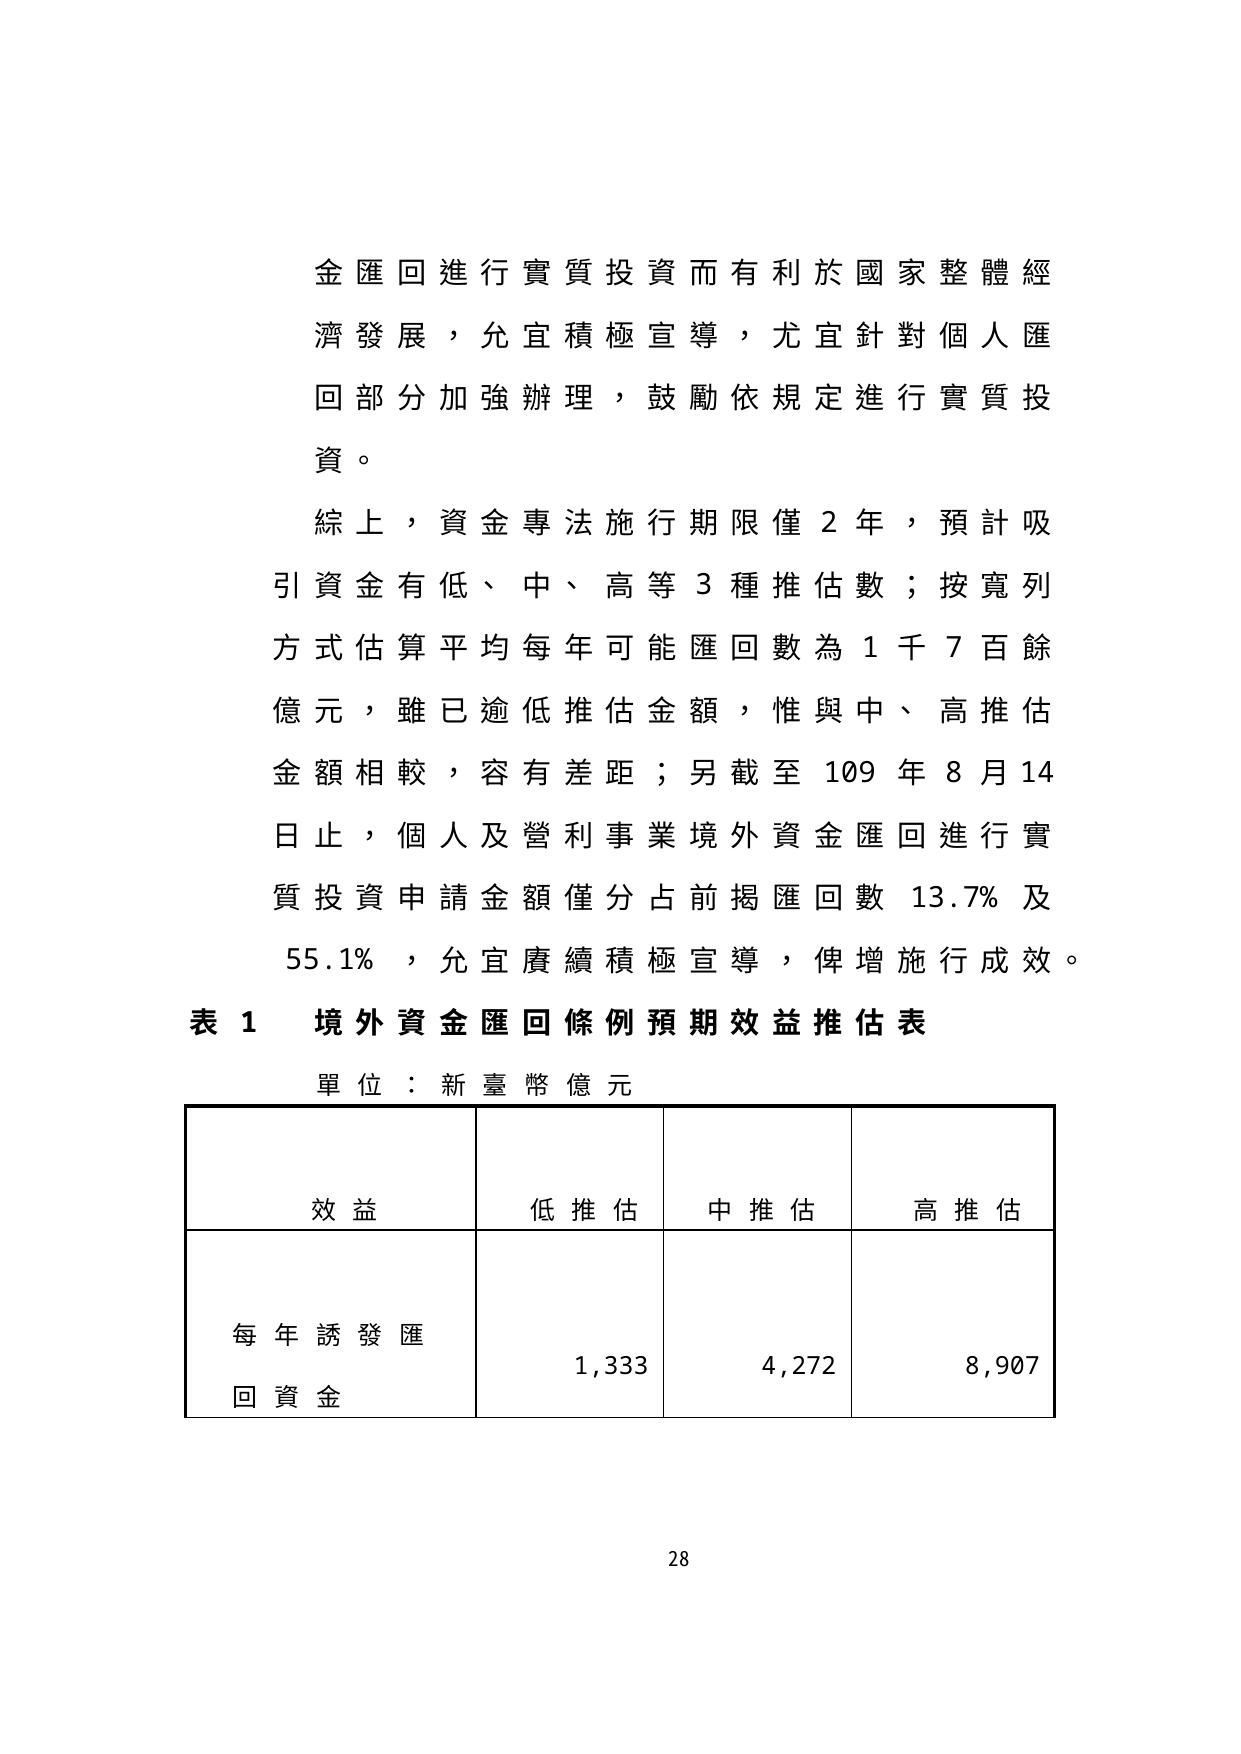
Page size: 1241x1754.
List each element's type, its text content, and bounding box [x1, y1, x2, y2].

text 表1 境外資金匯回條例預期效益推估表 單位：新臺幣億元 [183, 979, 1058, 1104]
table_cell 4,272 [664, 1231, 851, 1417]
table_cell 8,907 [852, 1231, 1053, 1417]
table_header 效益 [187, 1108, 475, 1229]
text 2.據經濟部工業局統計資料，自108年8月15日至110年8月14日止，境外資金實質投資申請案共450件，金額1,052億元(個人149億元、營利事業903億元)；其中否准1件，核准405件，金額960億元(個人121億元、營利事業839億元)。查前揭申請金額分占前揭個人及營利事業匯回金額1,089億元及1,639億元之之13.7%及55.1%(詳表3)，實質投資申請數遠低於可用於實質投資數額；依資金專法第7條規定，實質投資得於資金匯回後1年內向經濟部申請，為確實引導境外資金匯回進行實質投資而有利於國家整體經濟發展，允宜積極宣導，尤宜針對個人匯回部分加強辦理，鼓勵依規定進行實質投資。 [271, 229, 1058, 479]
text 綜上，資金專法施行期限僅2年，預計吸引資金有低、中、高等3種推估數；按寬列方式估算平均每年可能匯回數為1千7百餘億元，雖已逾低推估金額，惟與中、高推估金額相較，容有差距；另截至109年8月14日止，個人及營利事業境外資金匯回進行實質投資申請金額僅分占前揭匯回數13.7%及55.1%，允宜賡續積極宣導，俾增施行成效。 [242, 479, 1058, 979]
table_cell 1,333 [477, 1231, 663, 1417]
table_header 低推估 [477, 1108, 663, 1229]
table_header 中推估 [664, 1108, 851, 1229]
table_cell 每年誘發匯回資金 [187, 1231, 475, 1417]
table_header 高推估 [852, 1108, 1053, 1229]
